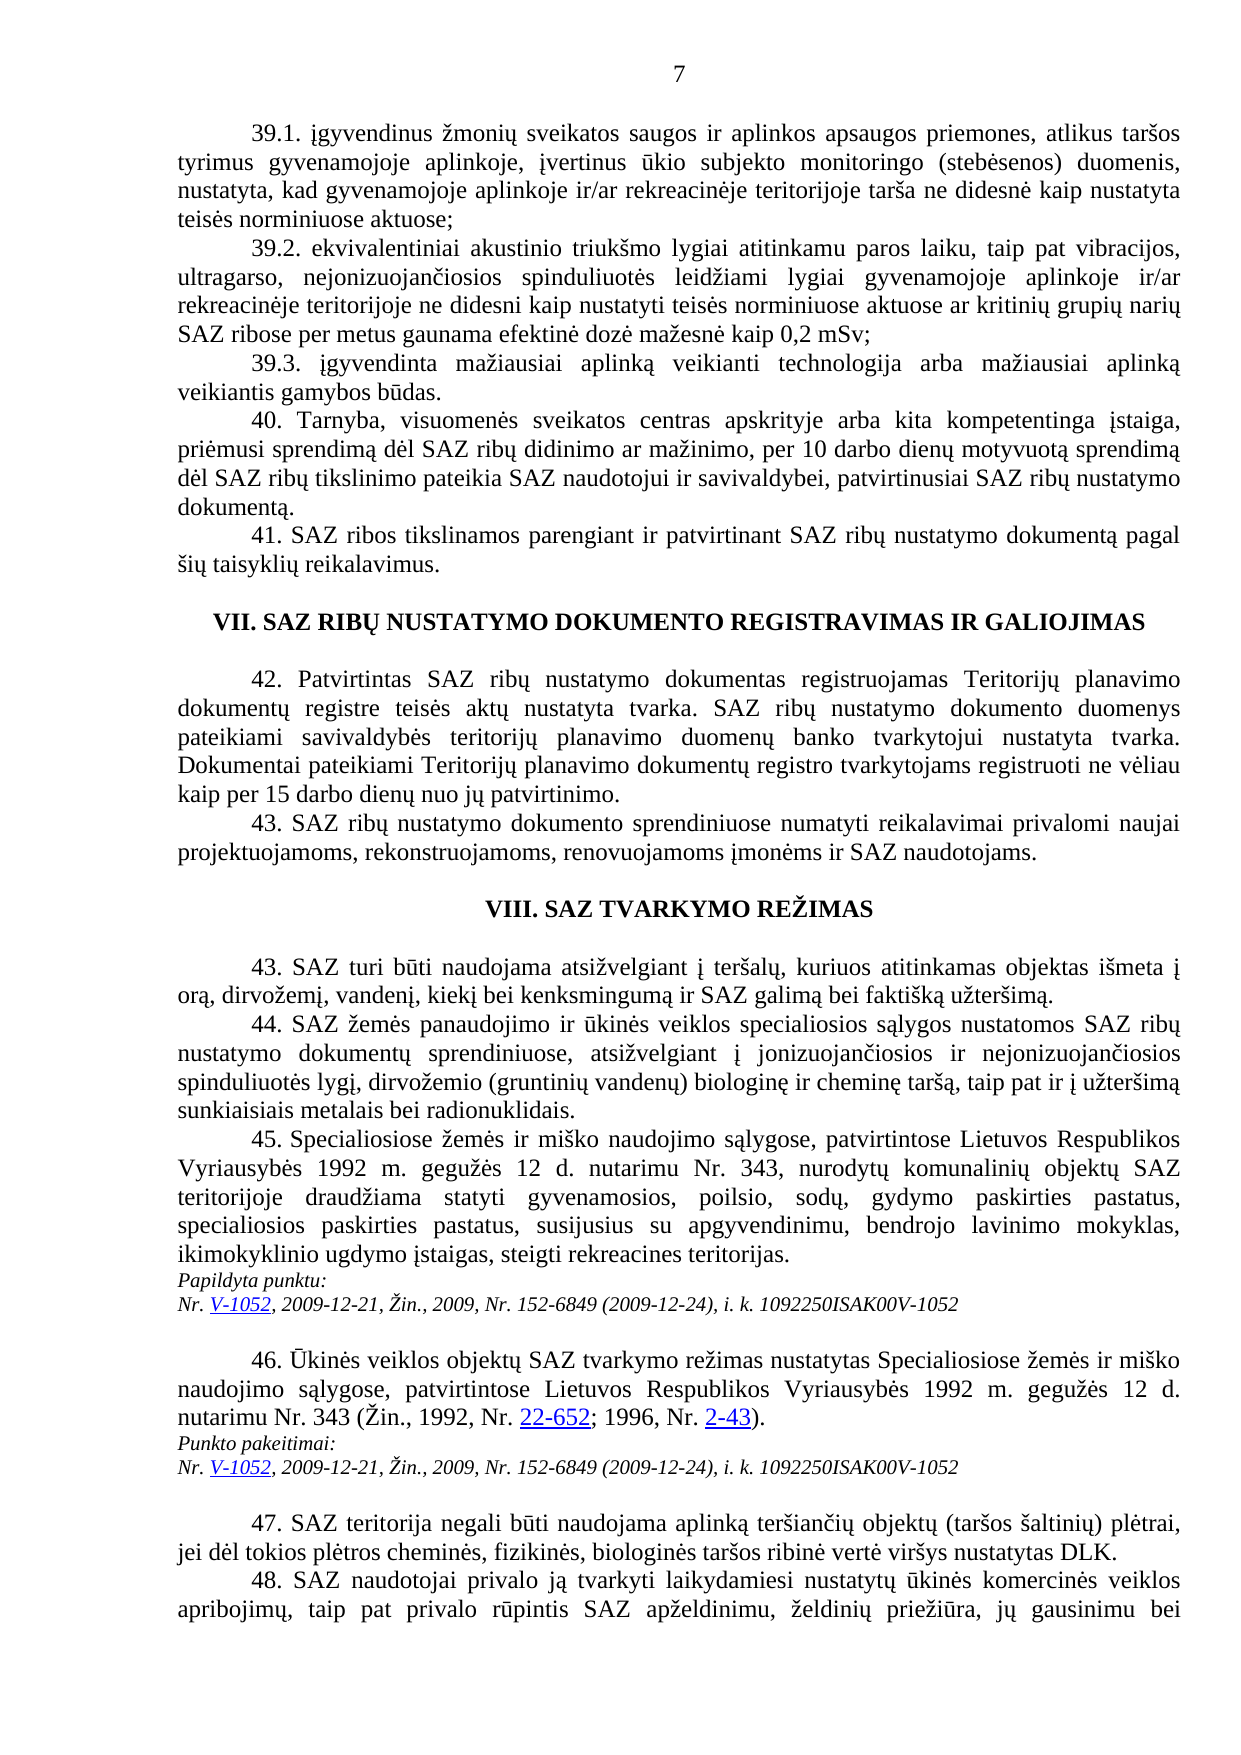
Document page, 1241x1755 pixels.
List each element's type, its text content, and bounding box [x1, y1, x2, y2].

text 39.2. ekvivalentiniai akustinio triukšmo lygiai atitinkamu paros laiku, taip pat vibracijos, ultragarso, nejonizuojančiosios spinduliuotės leidžiami lygiai gyvenamojoje aplinkoje ir/ar rekreacinėje teritorijoje ne didesni kaip nustatyti teisės norminiuose aktuose ar kritinių grupių narių SAZ ribose per metus gaunama efektinė dozė mažesnė kaip 0,2 mSv; [177, 233, 1181, 348]
text 45. Specialiosiose žemės ir miško naudojimo sąlygose, patvirtintose Lietuvos Respublikos Vyriausybės 1992 m. gegužės 12 d. nutarimu Nr. 343, nurodytų komunalinių objektų SAZ teritorijoje draudžiama statyti gyvenamosios, poilsio, sodų, gydymo paskirties pastatus, specialiosios paskirties pastatus, susijusius su apgyvendinimu, bendrojo lavinimo mokyklas, ikimokyklinio ugdymo įstaigas, steigti rekreacines teritorijas. [177, 1124, 1181, 1268]
text VII. SAZ ribų nustatymo dokumento REGISTRAVIMAS IR GALIOJIMAS [177, 607, 1181, 636]
text Nr. V-1052, 2009-12-21, Žin., 2009, Nr. 152-6849 (2009-12-24), i. k. 1092250ISAK00V-1052 [177, 1292, 1181, 1316]
text 42. Patvirtintas SAZ ribų nustatymo dokumentas registruojamas Teritorijų planavimo dokumentų registre teisės aktų nustatyta tvarka. SAZ ribų nustatymo dokumento duomenys pateikiami savivaldybės teritorijų planavimo duomenų banko tvarkytojui nustatyta tvarka. Dokumentai pateikiami Teritorijų planavimo dokumentų registro tvarkytojams registruoti ne vėliau kaip per 15 darbo dienų nuo jų patvirtinimo. [177, 664, 1181, 808]
text Papildyta punktu: [177, 1268, 1181, 1292]
text 40. Tarnyba, visuomenės sveikatos centras apskrityje arba kita kompetentinga įstaiga, priėmusi sprendimą dėl SAZ ribų didinimo ar mažinimo, per 10 darbo dienų motyvuotą sprendimą dėl SAZ ribų tikslinimo pateikia SAZ naudotojui ir savivaldybei, patvirtinusiai SAZ ribų nustatymo dokumentą. [177, 406, 1181, 521]
text 39.3. įgyvendinta mažiausiai aplinką veikianti technologija arba mažiausiai aplinką veikiantis gamybos būdas. [177, 348, 1181, 406]
text 46. Ūkinės veiklos objektų SAZ tvarkymo režimas nustatytas Specialiosiose žemės ir miško naudojimo sąlygose, patvirtintose Lietuvos Respublikos Vyriausybės 1992 m. gegužės 12 d. nutarimu Nr. 343 (Žin., 1992, Nr. 22-652; 1996, Nr. 2-43). [177, 1345, 1181, 1431]
text 39.1. įgyvendinus žmonių sveikatos saugos ir aplinkos apsaugos priemones, atlikus taršos tyrimus gyvenamojoje aplinkoje, įvertinus ūkio subjekto monitoringo (stebėsenos) duomenis, nustatyta, kad gyvenamojoje aplinkoje ir/ar rekreacinėje teritorijoje tarša ne didesnė kaip nustatyta teisės norminiuose aktuose; [177, 118, 1181, 233]
text 44. SAZ žemės panaudojimo ir ūkinės veiklos specialiosios sąlygos nustatomos SAZ ribų nustatymo dokumentų sprendiniuose, atsižvelgiant į jonizuojančiosios ir nejonizuojančiosios spinduliuotės lygį, dirvožemio (gruntinių vandenų) biologinę ir cheminę taršą, taip pat ir į užteršimą sunkiaisiais metalais bei radionuklidais. [177, 1009, 1181, 1124]
text 48. SAZ naudotojai privalo ją tvarkyti laikydamiesi nustatytų ūkinės komercinės veiklos apribojimų, taip pat privalo rūpintis SAZ apželdinimu, želdinių priežiūra, jų gausinimu bei [177, 1566, 1181, 1623]
text 43. SAZ ribų nustatymo dokumento sprendiniuose numatyti reikalavimai privalomi naujai projektuojamoms, rekonstruojamoms, renovuojamoms įmonėms ir SAZ naudotojams. [177, 808, 1181, 866]
text VIII. SAZ TVARKYMO REŽIMAS [177, 894, 1181, 923]
text 41. SAZ ribos tikslinamos parengiant ir patvirtinant SAZ ribų nustatymo dokumentą pagal šių taisyklių reikalavimus. [177, 521, 1181, 578]
text 47. SAZ teritorija negali būti naudojama aplinką teršiančių objektų (taršos šaltinių) plėtrai, jei dėl tokios plėtros cheminės, fizikinės, biologinės taršos ribinė vertė viršys nustatytas DLK. [177, 1508, 1181, 1566]
text Punkto pakeitimai: [177, 1431, 1181, 1455]
text 43. SAZ turi būti naudojama atsižvelgiant į teršalų, kuriuos atitinkamas objektas išmeta į orą, dirvožemį, vandenį, kiekį bei kenksmingumą ir SAZ galimą bei faktišką užteršimą. [177, 952, 1181, 1009]
text Nr. V-1052, 2009-12-21, Žin., 2009, Nr. 152-6849 (2009-12-24), i. k. 1092250ISAK00V-1052 [177, 1455, 1181, 1479]
